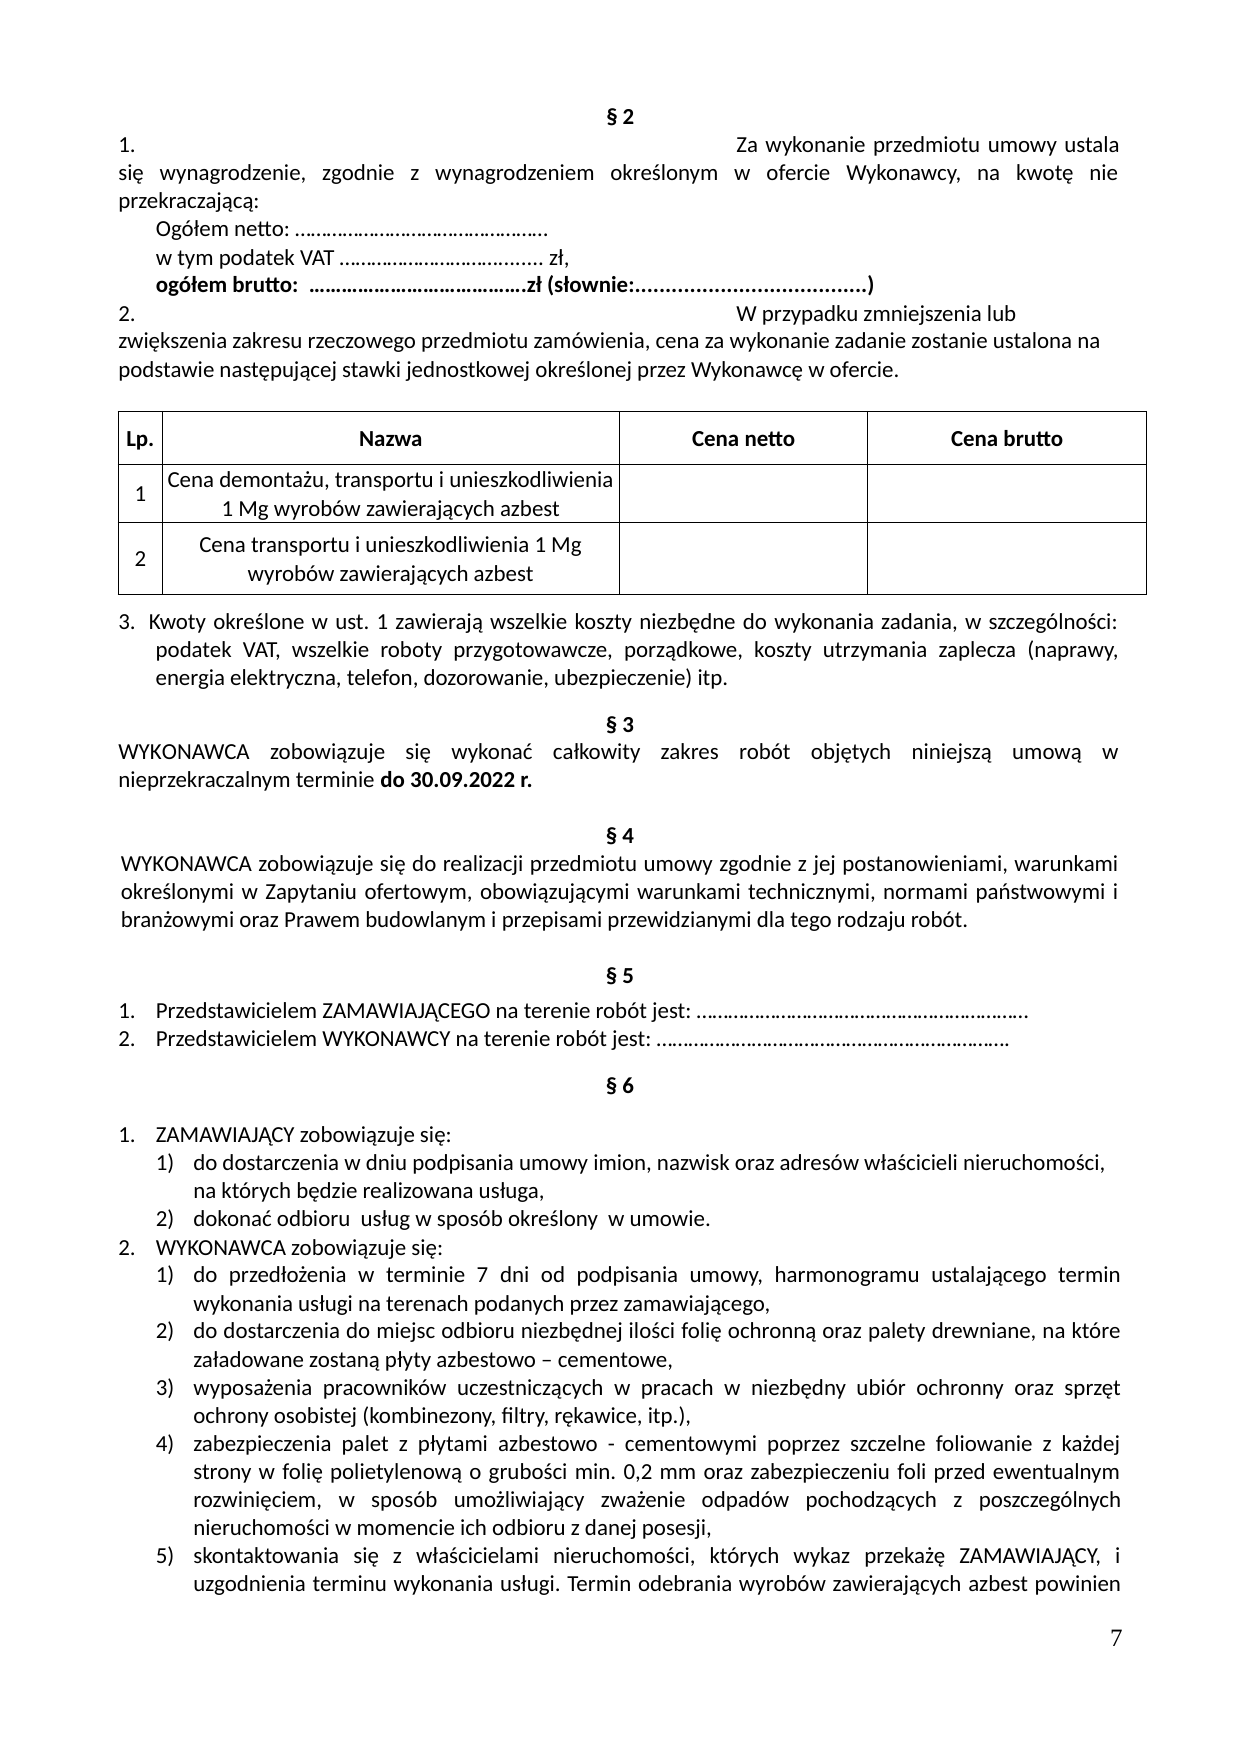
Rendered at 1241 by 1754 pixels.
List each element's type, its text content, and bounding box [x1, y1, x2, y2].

list Przedstawicielem WYKONAWCY na terenie robót jest: …………………………………………………………. [118, 1024, 1122, 1052]
text WYKONAWCA zobowiązuje się do realizacji przedmiotu umowy zgodnie z jej postanowieniami, warunkami określonymi w Zapytaniu ofertowym, obowiązującymi warunkami technicznymi, normami państwowymi i branżowymi oraz Prawem budowlanym i przepisami przewidzianymi dla tego rodzaju robót. [121, 849, 1120, 933]
table_header Cena brutto [868, 412, 1146, 464]
list Za wykonanie przedmiotu umowy ustala się wynagrodzenie, zgodnie z wynagrodzeniem określonym w ofercie Wykonawcy, na kwotę nie przekraczającą: [118, 131, 1120, 214]
text w tym podatek VAT …………………………........ zł, [156, 243, 1120, 271]
list do dostarczenia do miejsc odbioru niezbędnej ilości folię ochronną oraz palety drewniane, na które załadowane zostaną płyty azbestowo – cementowe, [156, 1317, 1122, 1373]
text Ogółem netto: ………………………………………… [156, 214, 1120, 243]
list Przedstawicielem ZAMAWIAJĄCEGO na terenie robót jest: ……………………………………………………… [118, 996, 1122, 1024]
table_cell [620, 465, 867, 522]
table_header Lp. [119, 412, 162, 464]
text § 4 [606, 821, 1122, 849]
table_header Cena netto [620, 412, 867, 424]
text § 6 [606, 1075, 1122, 1098]
list skontaktowania się z właścicielami nieruchomości, których wykaz przekażę ZAMAWIAJĄCY, i uzgodnienia terminu wykonania usługi. Termin odebrania wyrobów zawierających azbest powinien [156, 1541, 1122, 1597]
list do dostarczenia w dniu podpisania umowy imion, nazwisk oraz adresów właścicieli nieruchomości, na których będzie realizowana usługa, [156, 1148, 1122, 1204]
list Kwoty określone w ust. 1 zawierają wszelkie koszty niezbędne do wykonania zadania, w szczególności: podatek VAT, wszelkie roboty przygotowawcze, porządkowe, koszty utrzymania zaplecza (naprawy, energia elektryczna, telefon, dozorowanie, ubezpieczenie) itp. [118, 607, 1120, 691]
table_cell 1 [119, 465, 162, 522]
text § 5 [606, 961, 1122, 989]
table_cell [868, 523, 1146, 594]
table_header Nazwa [163, 412, 619, 464]
list wyposażenia pracowników uczestniczących w pracach w niezbędny ubiór ochronny oraz sprzęt ochrony osobistej (kombinezony, filtry, rękawice, itp.), [156, 1373, 1122, 1429]
list zabezpieczenia palet z płytami azbestowo - cementowymi poprzez szczelne foliowanie z każdej strony w folię polietylenową o grubości min. 0,2 mm oraz zabezpieczeniu foli przed ewentualnym rozwinięciem, w sposób umożliwiający zważenie odpadów pochodzących z poszczególnych nieruchomości w momencie ich odbioru z danej posesji, [156, 1429, 1122, 1541]
text § 2 [118, 102, 1122, 131]
table_cell [868, 465, 1146, 522]
table_cell 2 [119, 523, 162, 594]
table_cell [620, 523, 867, 594]
list W przypadku zmniejszenia lub zwiększenia zakresu rzeczowego przedmiotu zamówienia, cena za wykonanie zadanie zostanie ustalona na podstawie następującej stawki jednostkowej określonej przez Wykonawcę w ofercie. [118, 299, 1120, 383]
list do przedłożenia w terminie 7 dni od podpisania umowy, harmonogramu ustalającego termin wykonania usługi na terenach podanych przez zamawiającego, [156, 1261, 1122, 1317]
text ogółem brutto: ………………………………….zł (słownie:......................................) [156, 271, 1120, 299]
text § 3 [606, 714, 1122, 737]
table_cell Cena transportu i unieszkodliwienia 1 Mg wyrobów zawierających azbest [163, 523, 619, 594]
list WYKONAWCA zobowiązuje się: [118, 1233, 1122, 1261]
table_header Cena netto [620, 452, 867, 464]
text WYKONAWCA zobowiązuje się wykonać całkowity zakres robót objętych niniejszą umową w nieprzekraczalnym terminie do 30.09.2022 r. [118, 737, 1120, 793]
list dokonać odbioru usług w sposób określony w umowie. [156, 1204, 1122, 1233]
list ZAMAWIAJĄCY zobowiązuje się: [118, 1121, 1122, 1148]
